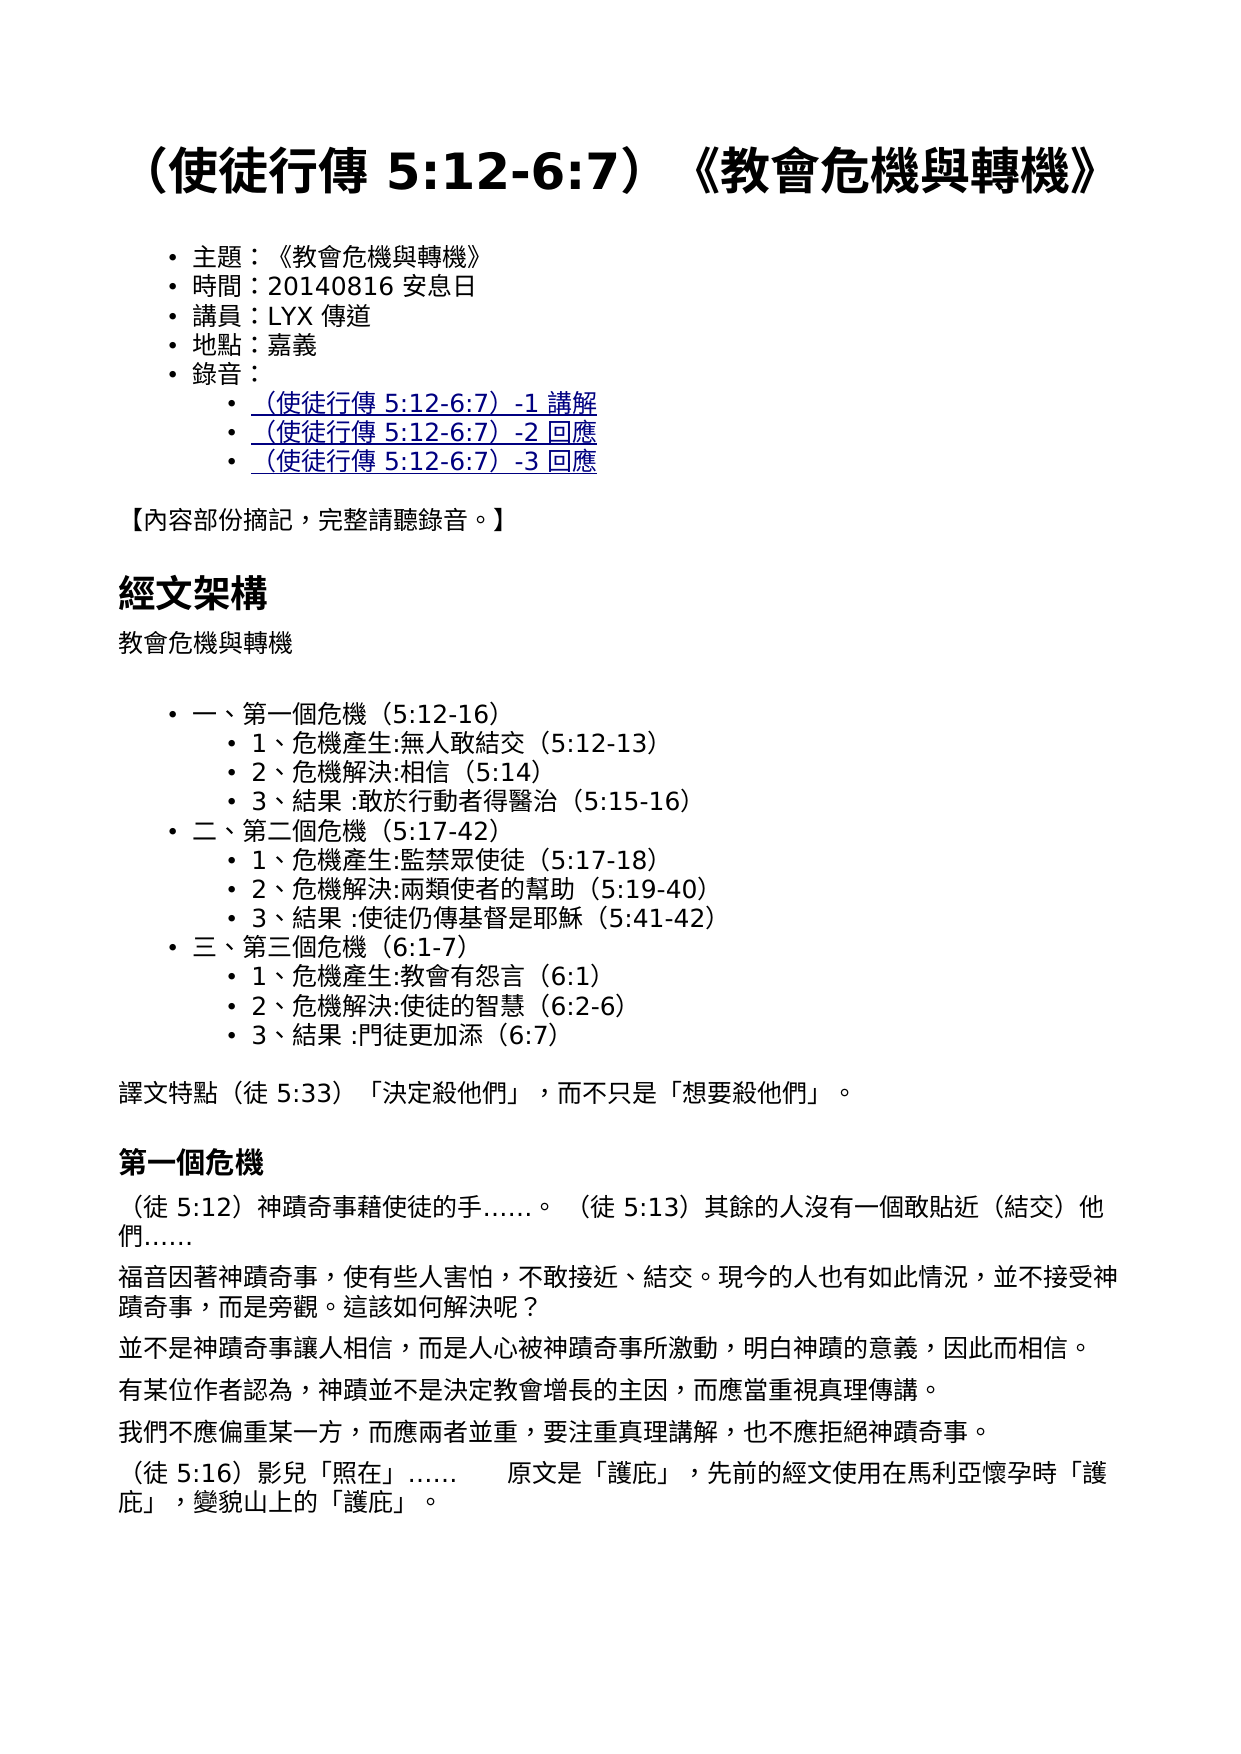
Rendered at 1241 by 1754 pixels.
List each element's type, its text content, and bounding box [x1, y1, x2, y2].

list 錄音： [177, 360, 1122, 389]
list 地點：嘉義 [177, 331, 1122, 360]
list 主題：《教會危機與轉機》 [177, 243, 1122, 272]
subtitle 第一個危機 [118, 1146, 1122, 1180]
text 福音因著神蹟奇事，使有些人害怕，不敢接近、結交。現今的人也有如此情況，並不接受神蹟奇事，而是旁觀。這該如何解決呢？ [118, 1263, 1122, 1322]
list 1、危機產生:教會有怨言（6:1） [236, 963, 1122, 992]
list 2、危機解決:使徒的智慧（6:2-6） [236, 992, 1122, 1021]
list 3、結果 :門徒更加添（6:7） [236, 1021, 1122, 1050]
list 講員：LYX 傳道 [177, 302, 1122, 331]
text 【內容部份摘記，完整請聽錄音。】 [118, 506, 1122, 535]
subtitle （使徒行傳 5:12-6:7）《教會危機與轉機》 [118, 143, 1122, 201]
text 我們不應偏重某一方，而應兩者並重，要注重真理講解，也不應拒絕神蹟奇事。 [118, 1418, 1122, 1447]
subtitle 經文架構 [118, 573, 1122, 616]
list 時間：20140816 安息日 [177, 272, 1122, 302]
list （使徒行傳 5:12-6:7）-3 回應 [236, 447, 1122, 477]
text 有某位作者認為，神蹟並不是決定教會增長的主因，而應當重視真理傳講。 [118, 1376, 1122, 1405]
list 一、第一個危機（5:12-16） [177, 700, 1122, 729]
text （徒 5:16）影兒「照在」…… 原文是「護庇」，先前的經文使用在馬利亞懷孕時「護庇」，變貌山上的「護庇」。 [118, 1459, 1122, 1518]
list 2、危機解決:相信（5:14） [236, 758, 1122, 788]
list 三、第三個危機（6:1-7） [177, 933, 1122, 963]
text 譯文特點（徒 5:33）「決定殺他們」，而不只是「想要殺他們」。 [118, 1079, 1122, 1109]
text 教會危機與轉機 [118, 629, 1122, 658]
list 3、結果 :敢於行動者得醫治（5:15-16） [236, 788, 1122, 817]
list 1、危機產生:無人敢結交（5:12-13） [236, 729, 1122, 758]
list （使徒行傳 5:12-6:7）-1 講解 [236, 389, 1122, 418]
list （使徒行傳 5:12-6:7）-2 回應 [236, 418, 1122, 447]
list 2、危機解決:兩類使者的幫助（5:19-40） [236, 875, 1122, 904]
text 並不是神蹟奇事讓人相信，而是人心被神蹟奇事所激動，明白神蹟的意義，因此而相信。 [118, 1334, 1122, 1363]
list 1、危機產生:監禁眾使徒（5:17-18） [236, 846, 1122, 875]
text （徒 5:12）神蹟奇事藉使徒的手……。 （徒 5:13）其餘的人沒有一個敢貼近（結交）他們…… [118, 1193, 1122, 1251]
list 二、第二個危機（5:17-42） [177, 817, 1122, 846]
list 3、結果 :使徒仍傳基督是耶穌（5:41-42） [236, 904, 1122, 933]
